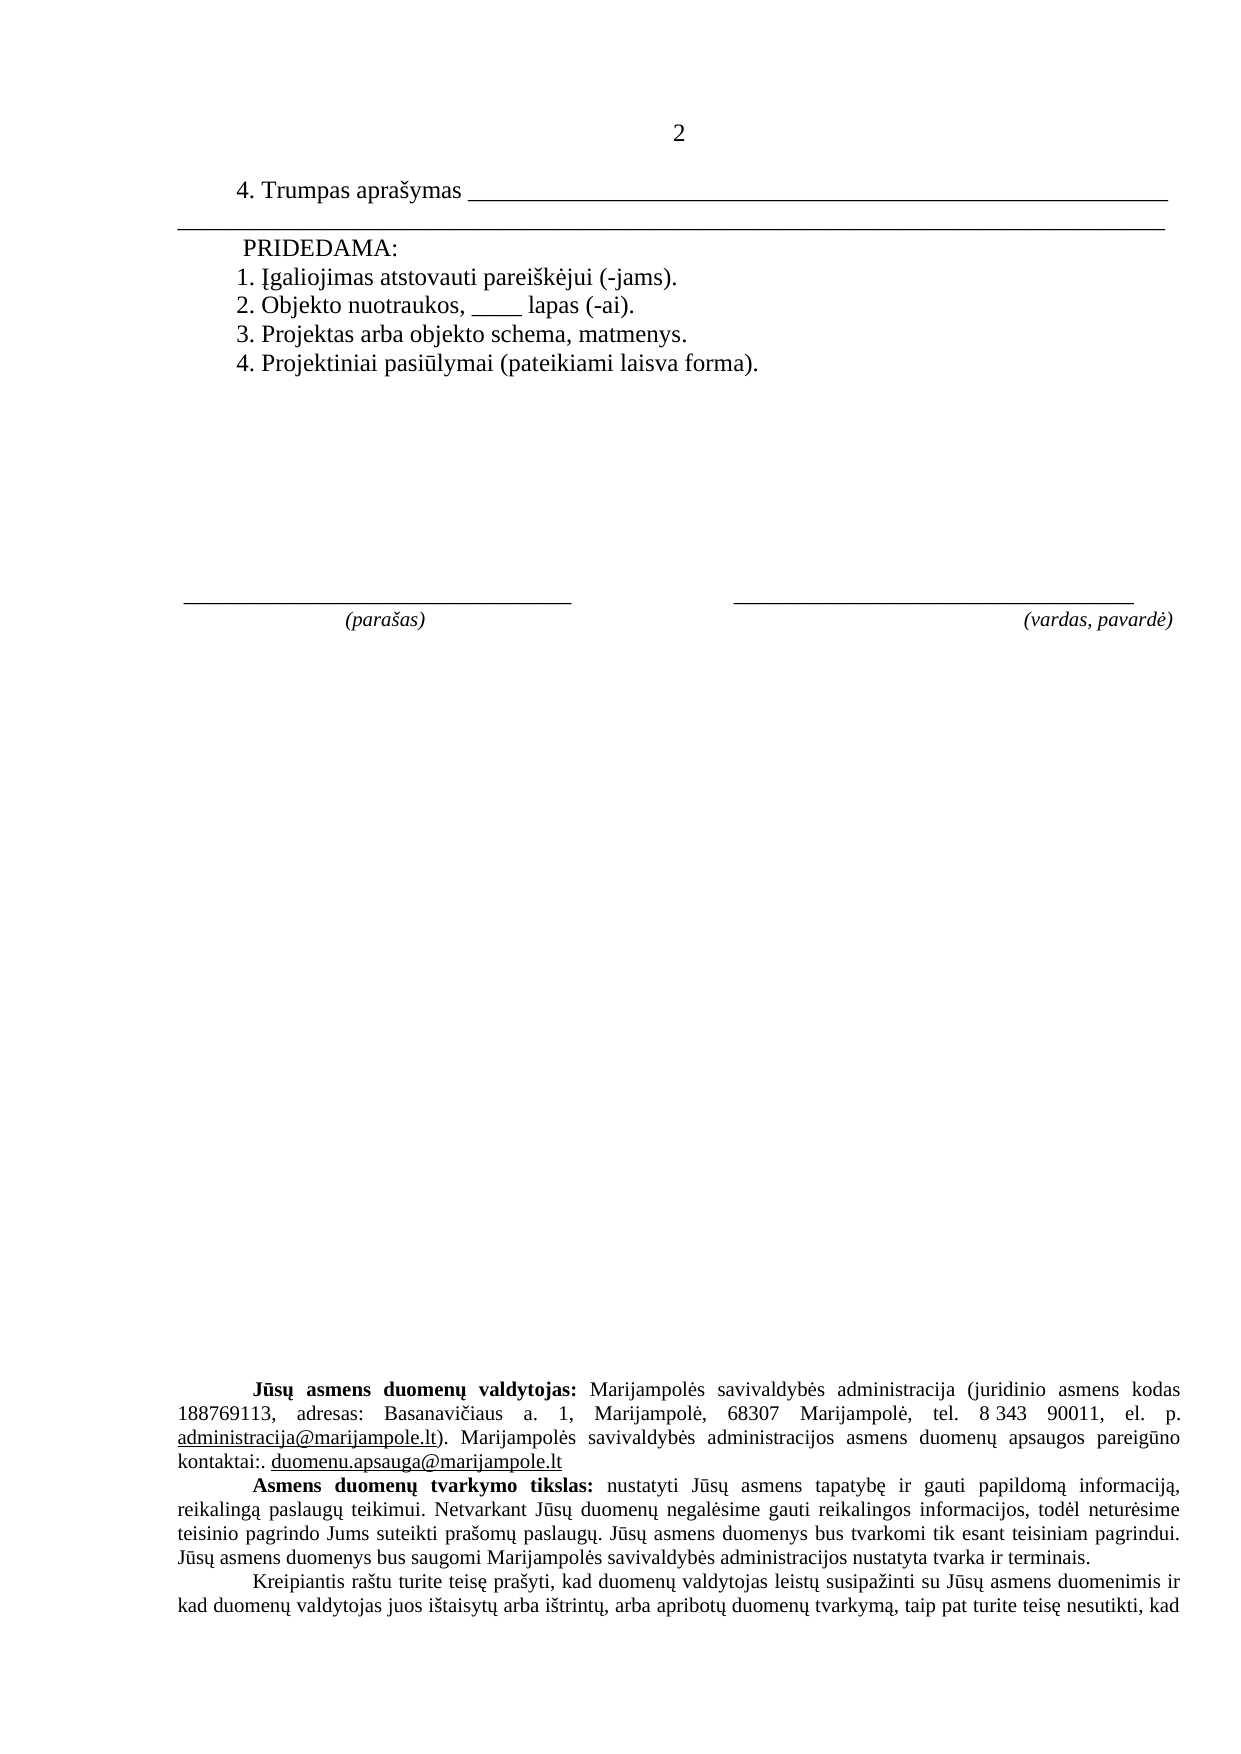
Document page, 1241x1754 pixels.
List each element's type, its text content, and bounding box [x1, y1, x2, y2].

text Asmens duomenų tvarkymo tikslas: nustatyti Jūsų asmens tapatybę ir gauti papildomą informaciją, reikalingą paslaugų teikimui. Netvarkant Jūsų duomenų negalėsime gauti reikalingos informacijos, todėl neturėsime teisinio pagrindo Jums suteikti prašomų paslaugų. Jūsų asmens duomenys bus tvarkomi tik esant teisiniam pagrindui. Jūsų asmens duomenys bus saugomi Marijampolės savivaldybės administracijos nustatyta tvarka ir terminais. [177, 1473, 1181, 1569]
text _______________________________ ________________________________ [177, 578, 1181, 607]
text 2. Objekto nuotraukos, ____ lapas (-ai). [177, 291, 1181, 319]
text 4. Projektiniai pasiūlymai (pateikiami laisva forma). [177, 348, 1181, 377]
text Jūsų asmens duomenų valdytojas: Marijampolės savivaldybės administracija (juridinio asmens kodas 188769113, adresas: Basanavičiaus a. 1, Marijampolė, 68307 Marijampolė, tel. 8 343 90011, el. p. administracija@marijampole.lt). Marijampolės savivaldybės administracijos asmens duomenų apsaugos pareigūno kontaktai:. duomenu.apsauga@marijampole.lt [177, 1377, 1181, 1473]
text _______________________________________________________________________________ [177, 204, 1181, 233]
text Kreipiantis raštu turite teisę prašyti, kad duomenų valdytojas leistų susipažinti su Jūsų asmens duomenimis ir kad duomenų valdytojas juos ištaisytų arba ištrintų, arba apribotų duomenų tvarkymą, taip pat turite teisę nesutikti, kad [177, 1569, 1181, 1617]
text 3. Projektas arba objekto schema, matmenys. [177, 319, 1181, 348]
text (parašas) (vardas, pavardė) [177, 607, 1181, 631]
text 1. Įgaliojimas atstovauti pareiškėjui (-jams). [177, 262, 1181, 291]
text 4. Trumpas aprašymas ________________________________________________________ [177, 176, 1181, 204]
text PRIDEDAMA: [177, 233, 1181, 262]
